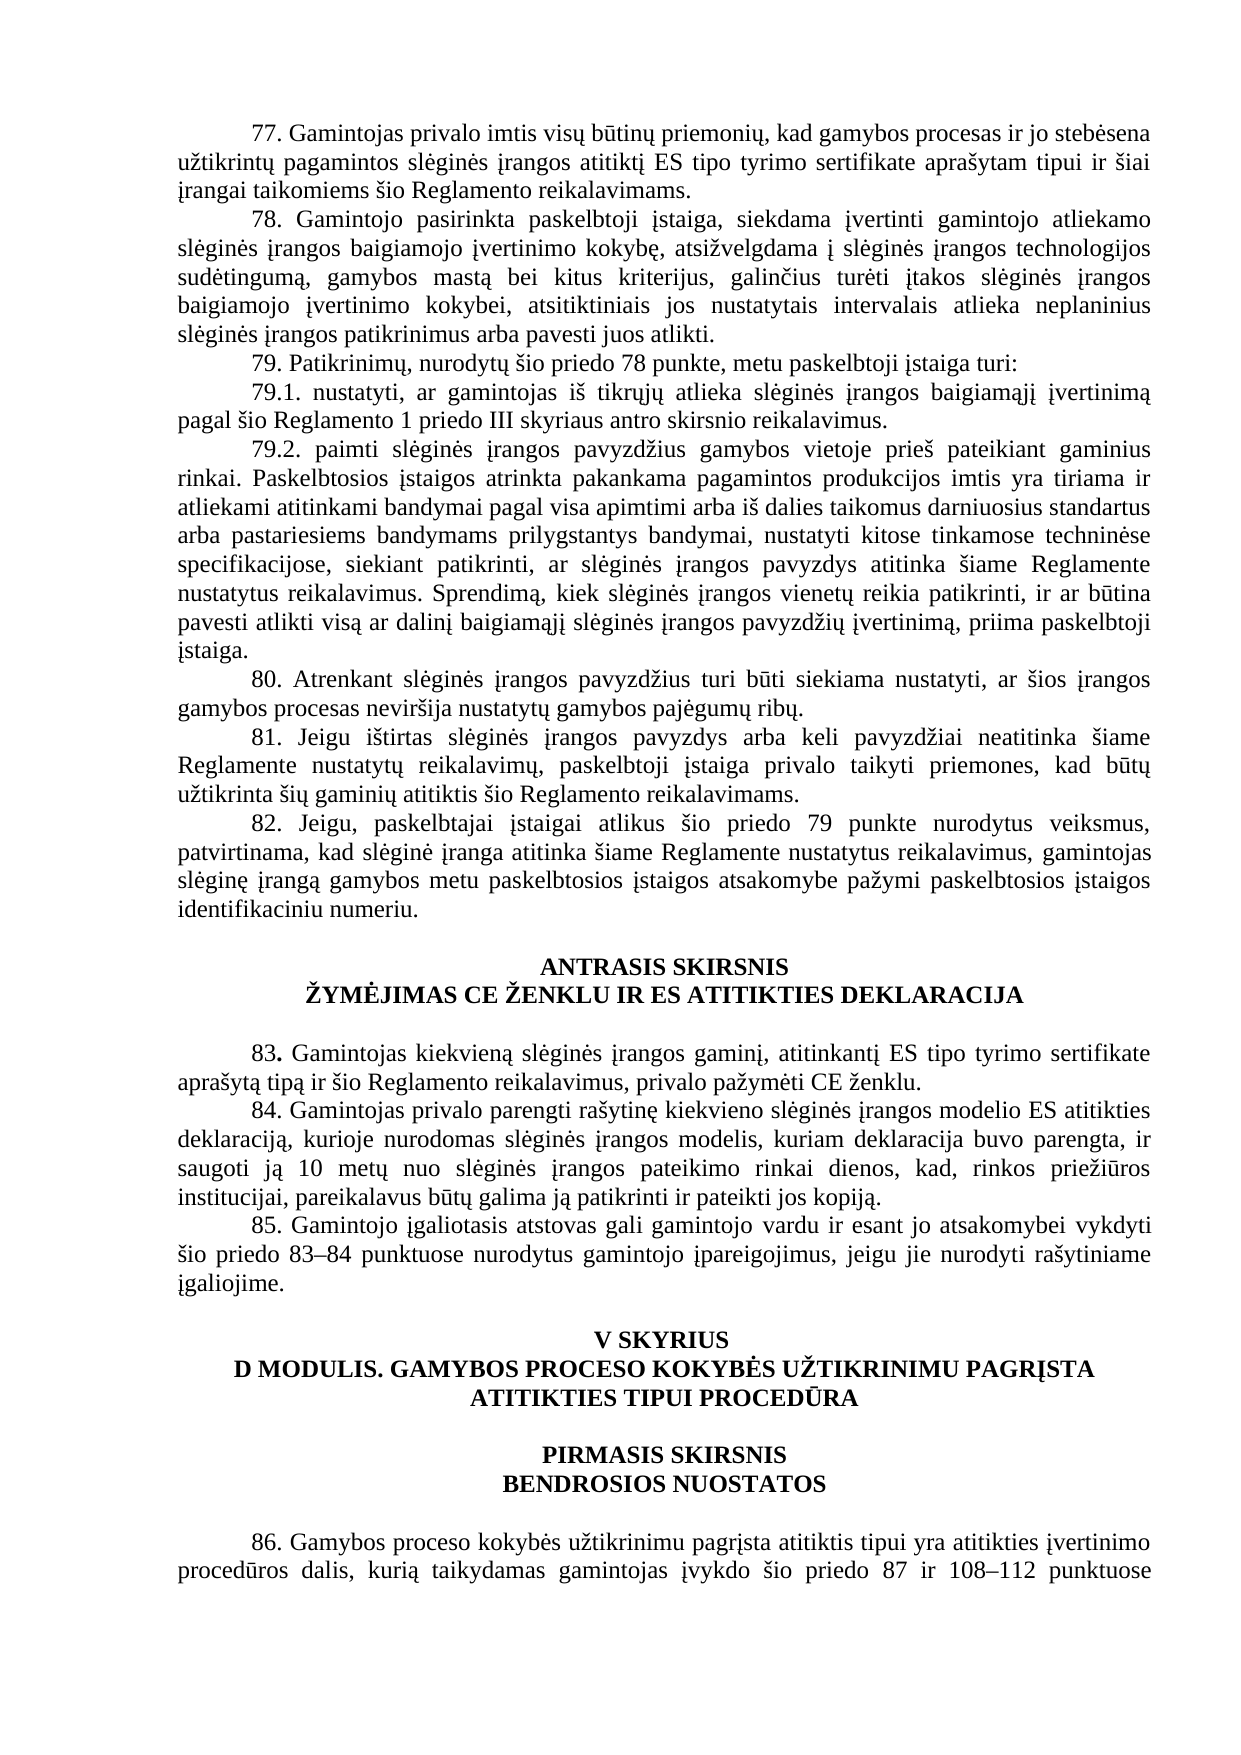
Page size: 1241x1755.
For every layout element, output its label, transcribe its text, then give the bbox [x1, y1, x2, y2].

text ŽYMĖJIMAS CE ŽENKLU IR ES ATITIKTIES DEKLARACIJA [177, 981, 1152, 1009]
text PIRMASIS SKIRSNIS [177, 1441, 1152, 1469]
text 79.1. nustatyti, ar gamintojas iš tikrųjų atlieka slėginės įrangos baigiamąjį įvertinimą pagal šio Reglamento 1 priedo III skyriaus antro skirsnio reikalavimus. [177, 377, 1152, 434]
text 77. Gamintojas privalo imtis visų būtinų priemonių, kad gamybos procesas ir jo stebėsena užtikrintų pagamintos slėginės įrangos atitiktį ES tipo tyrimo sertifikate aprašytam tipui ir šiai įrangai taikomiems šio Reglamento reikalavimams. [177, 118, 1152, 204]
text 86. Gamybos proceso kokybės užtikrinimu pagrįsta atitiktis tipui yra atitikties įvertinimo procedūros dalis, kurią taikydamas gamintojas įvykdo šio priedo 87 ir 108–112 punktuose [177, 1527, 1152, 1584]
text ANTRASIS SKIRSNIS [177, 952, 1152, 981]
text 81. Jeigu ištirtas slėginės įrangos pavyzdys arba keli pavyzdžiai neatitinka šiame Reglamente nustatytų reikalavimų, paskelbtoji įstaiga privalo taikyti priemones, kad būtų užtikrinta šių gaminių atitiktis šio Reglamento reikalavimams. [177, 722, 1152, 808]
text BENDROSIOS NUOSTATOS [177, 1469, 1152, 1498]
text 79.2. paimti slėginės įrangos pavyzdžius gamybos vietoje prieš pateikiant gaminius rinkai. Paskelbtosios įstaigos atrinkta pakankama pagamintos produkcijos imtis yra tiriama ir atliekami atitinkami bandymai pagal visa apimtimi arba iš dalies taikomus darniuosius standartus arba pastariesiems bandymams prilygstantys bandymai, nustatyti kitose tinkamose techninėse specifikacijose, siekiant patikrinti, ar slėginės įrangos pavyzdys atitinka šiame Reglamente nustatytus reikalavimus. Sprendimą, kiek slėginės įrangos vienetų reikia patikrinti, ir ar būtina pavesti atlikti visą ar dalinį baigiamąjį slėginės įrangos pavyzdžių įvertinimą, priima paskelbtoji įstaiga. [177, 434, 1152, 664]
text 80. Atrenkant slėginės įrangos pavyzdžius turi būti siekiama nustatyti, ar šios įrangos gamybos procesas neviršija nustatytų gamybos pajėgumų ribų. [177, 664, 1152, 722]
text D MODULIS. GAMYBOS PROCESO KOKYBĖS UŽTIKRINIMU PAGRĮSTA ATITIKTIES TIPUI PROCEDŪRA [177, 1354, 1152, 1412]
text 83. Gamintojas kiekvieną slėginės įrangos gaminį, atitinkantį ES tipo tyrimo sertifikate aprašytą tipą ir šio Reglamento reikalavimus, privalo pažymėti CE ženklu. [177, 1038, 1152, 1096]
text 85. Gamintojo įgaliotasis atstovas gali gamintojo vardu ir esant jo atsakomybei vykdyti šio priedo 83–84 punktuose nurodytus gamintojo įpareigojimus, jeigu jie nurodyti rašytiniame įgaliojime. [177, 1211, 1152, 1297]
text 78. Gamintojo pasirinkta paskelbtoji įstaiga, siekdama įvertinti gamintojo atliekamo slėginės įrangos baigiamojo įvertinimo kokybę, atsižvelgdama į slėginės įrangos technologijos sudėtingumą, gamybos mastą bei kitus kriterijus, galinčius turėti įtakos slėginės įrangos baigiamojo įvertinimo kokybei, atsitiktiniais jos nustatytais intervalais atlieka neplaninius slėginės įrangos patikrinimus arba pavesti juos atlikti. [177, 204, 1152, 348]
text V SKYRIUS [177, 1326, 1152, 1354]
text 82. Jeigu, paskelbtajai įstaigai atlikus šio priedo 79 punkte nurodytus veiksmus, patvirtinama, kad slėginė įranga atitinka šiame Reglamente nustatytus reikalavimus, gamintojas slėginę įrangą gamybos metu paskelbtosios įstaigos atsakomybe pažymi paskelbtosios įstaigos identifikaciniu numeriu. [177, 808, 1152, 923]
text 84. Gamintojas privalo parengti rašytinę kiekvieno slėginės įrangos modelio ES atitikties deklaraciją, kurioje nurodomas slėginės įrangos modelis, kuriam deklaracija buvo parengta, ir saugoti ją 10 metų nuo slėginės įrangos pateikimo rinkai dienos, kad, rinkos priežiūros institucijai, pareikalavus būtų galima ją patikrinti ir pateikti jos kopiją. [177, 1096, 1152, 1211]
text 79. Patikrinimų, nurodytų šio priedo 78 punkte, metu paskelbtoji įstaiga turi: [177, 348, 1152, 377]
